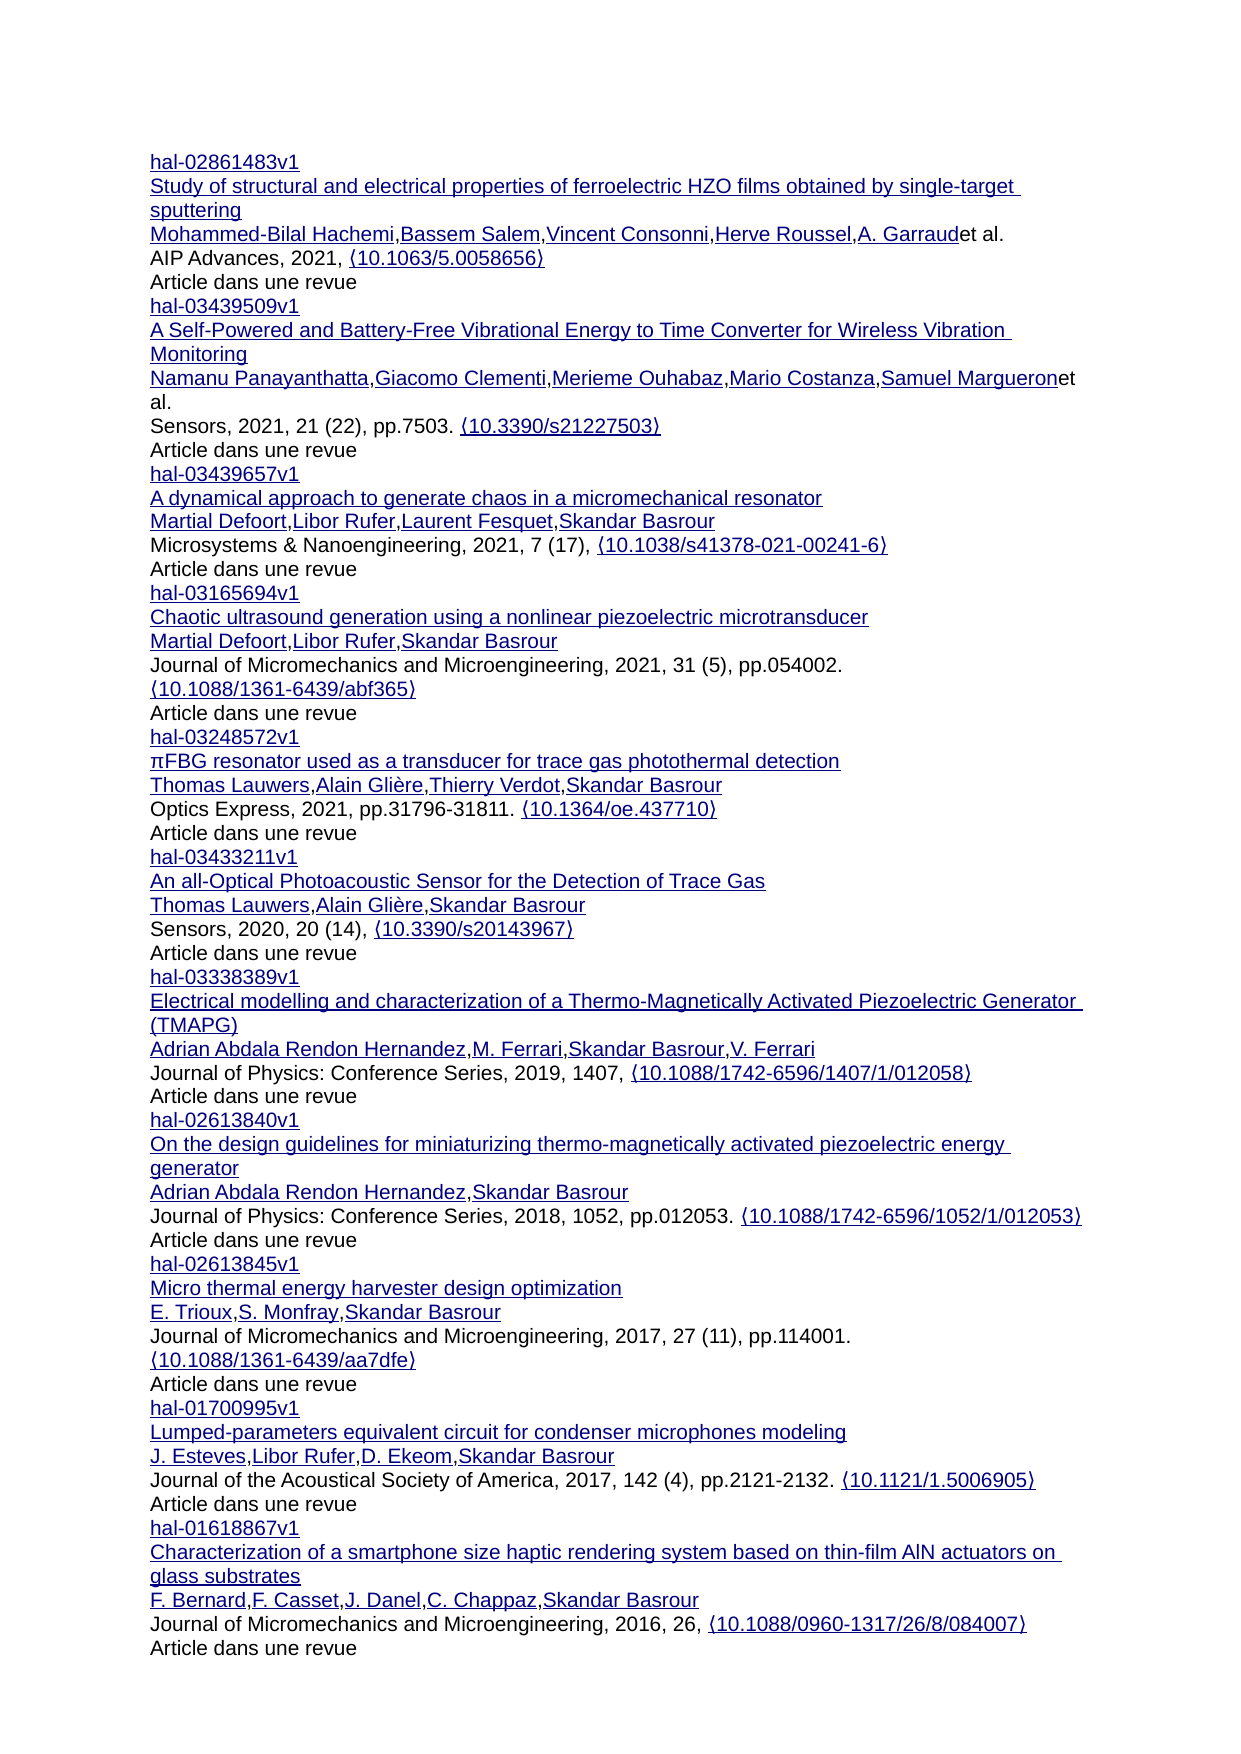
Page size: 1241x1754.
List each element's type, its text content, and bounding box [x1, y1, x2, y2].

table_cell Lumped-parameters equivalent circuit for condenser microphones modeling J. Esteves,Libor Rufer,D. Ekeom,Skandar Basrour Journal of the Acoustical Society of America, 2017, 142 (4), pp.2121-2132. ⟨10.1121/1.5006905⟩ Article dans une revue hal-01618867v1 [150, 1420, 1090, 1539]
table_cell πFBG resonator used as a transducer for trace gas photothermal detection Thomas Lauwers,Alain Glière,Thierry Verdot,Skandar Basrour Optics Express, 2021, pp.31796-31811. ⟨10.1364/oe.437710⟩ Article dans une revue hal-03433211v1 [150, 749, 1090, 869]
table_cell Characterization of a smartphone size haptic rendering system based on thin-film AlN actuators on glass substrates F. Bernard,F. Casset,J. Danel,C. Chappaz,Skandar Basrour Journal of Micromechanics and Microengineering, 2016, 26, ⟨10.1088/0960-1317/26/8/084007⟩ Article dans une revue [150, 1540, 1090, 1659]
table_cell Micro thermal energy harvester design optimization E. Trioux,S. Monfray,Skandar Basrour Journal of Micromechanics and Microengineering, 2017, 27 (11), pp.114001. ⟨10.1088/1361-6439/aa7dfe⟩ Article dans une revue hal-01700995v1 [150, 1276, 1090, 1420]
table_cell Study of structural and electrical properties of ferroelectric HZO films obtained by single-target sputtering Mohammed-Bilal Hachemi,Bassem Salem,Vincent Consonni,Herve Roussel,A. Garraudet al. AIP Advances, 2021, ⟨10.1063/5.0058656⟩ Article dans une revue hal-03439509v1 [150, 174, 1090, 318]
table_cell An all-Optical Photoacoustic Sensor for the Detection of Trace Gas Thomas Lauwers,Alain Glière,Skandar Basrour Sensors, 2020, 20 (14), ⟨10.3390/s20143967⟩ Article dans une revue hal-03338389v1 [150, 869, 1090, 988]
table_cell Electrical modelling and characterization of a Thermo-Magnetically Activated Piezoelectric Generator (TMAPG) Adrian Abdala Rendon Hernandez,M. Ferrari,Skandar Basrour,V. Ferrari Journal of Physics: Conference Series, 2019, 1407, ⟨10.1088/1742-6596/1407/1/012058⟩ Article dans une revue hal-02613840v1 [150, 989, 1090, 1132]
table_cell hal-02861483v1 [150, 150, 1090, 174]
table_cell On the design guidelines for miniaturizing thermo-magnetically activated piezoelectric energy generator Adrian Abdala Rendon Hernandez,Skandar Basrour Journal of Physics: Conference Series, 2018, 1052, pp.012053. ⟨10.1088/1742-6596/1052/1/012053⟩ Article dans une revue hal-02613845v1 [150, 1132, 1090, 1276]
table_cell A dynamical approach to generate chaos in a micromechanical resonator Martial Defoort,Libor Rufer,Laurent Fesquet,Skandar Basrour Microsystems & Nanoengineering, 2021, 7 (17), ⟨10.1038/s41378-021-00241-6⟩ Article dans une revue hal-03165694v1 [150, 485, 1090, 605]
table_cell Chaotic ultrasound generation using a nonlinear piezoelectric microtransducer Martial Defoort,Libor Rufer,Skandar Basrour Journal of Micromechanics and Microengineering, 2021, 31 (5), pp.054002. ⟨10.1088/1361-6439/abf365⟩ Article dans une revue hal-03248572v1 [150, 605, 1090, 749]
table_cell A Self-Powered and Battery-Free Vibrational Energy to Time Converter for Wireless Vibration Monitoring Namanu Panayanthatta,Giacomo Clementi,Merieme Ouhabaz,Mario Costanza,Samuel Margueronet al. Sensors, 2021, 21 (22), pp.7503. ⟨10.3390/s21227503⟩ Article dans une revue hal-03439657v1 [150, 318, 1090, 485]
